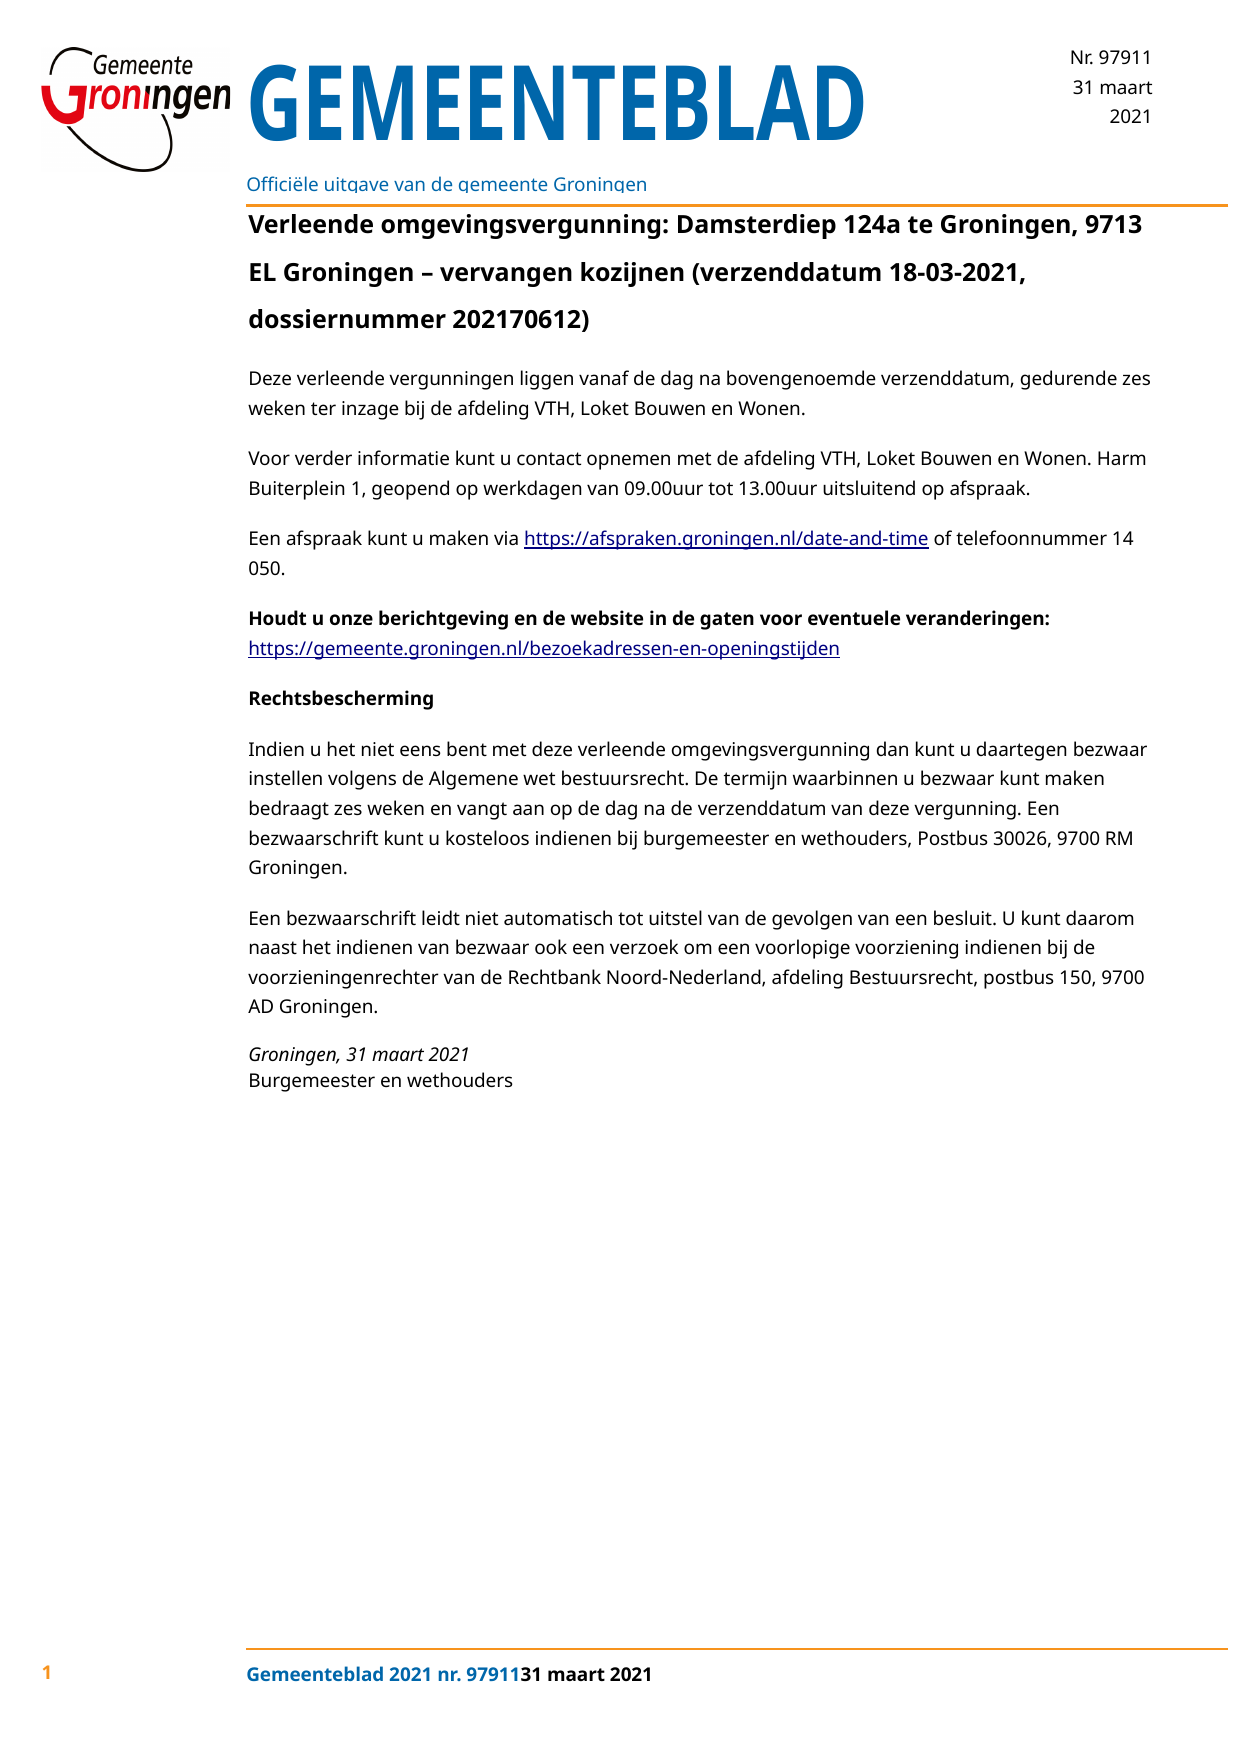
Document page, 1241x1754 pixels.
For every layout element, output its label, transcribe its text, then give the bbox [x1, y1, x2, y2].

text Een bezwaarschrift leidt niet automatisch tot uitstel van de gevolgen van een besluit. U kunt daarom naast het indienen van bezwaar ook een verzoek om een voorlopige voorziening indienen bij de voorzieningenrechter van de Rechtbank Noord-Nederland, afdeling Bestuursrecht, postbus 150, 9700 AD Groningen. [248, 905, 1152, 1019]
text Een afspraak kunt u maken via https://afspraken.groningen.nl/date-and-time of telefoonnummer 14 050. [248, 526, 1152, 581]
text Rechtsbescherming [248, 686, 1152, 711]
text Verleende omgevingsvergunning: Damsterdiep 124a te Groningen, 9713 EL Groningen – vervangen kozijnen (verzenddatum 18-03-2021, dossiernummer 202170612) [248, 207, 1152, 336]
text Deze verleende vergunningen liggen vanaf de dag na bovengenoemde verzenddatum, gedurende zes weken ter inzage bij de afdeling VTH, Loket Bouwen en Wonen. [248, 366, 1152, 421]
text Groningen, 31 maart 2021 [248, 1041, 1152, 1067]
text Indien u het niet eens bent met deze verleende omgevingsvergunning dan kunt u daartegen bezwaar instellen volgens de Algemene wet bestuursrecht. De termijn waarbinnen u bezwaar kunt maken bedraagt zes weken en vangt aan op de dag na de verzenddatum van deze vergunning. Een bezwaarschrift kunt u kosteloos indienen bij burgemeester en wethouders, Postbus 30026, 9700 RM Groningen. [248, 736, 1152, 880]
picture [41, 47, 231, 172]
text Voor verder informatie kunt u contact opnemen met de afdeling VTH, Loket Bouwen en Wonen. Harm Buiterplein 1, geopend op werkdagen van 09.00uur tot 13.00uur uitsluitend op afspraak. [248, 446, 1152, 501]
text Burgemeester en wethouders [248, 1067, 1152, 1093]
text Houdt u onze berichtgeving en de website in de gaten voor eventuele veranderingen: https://gemeente.groningen.nl/bezoekadressen-en-openingstijden [248, 606, 1152, 661]
